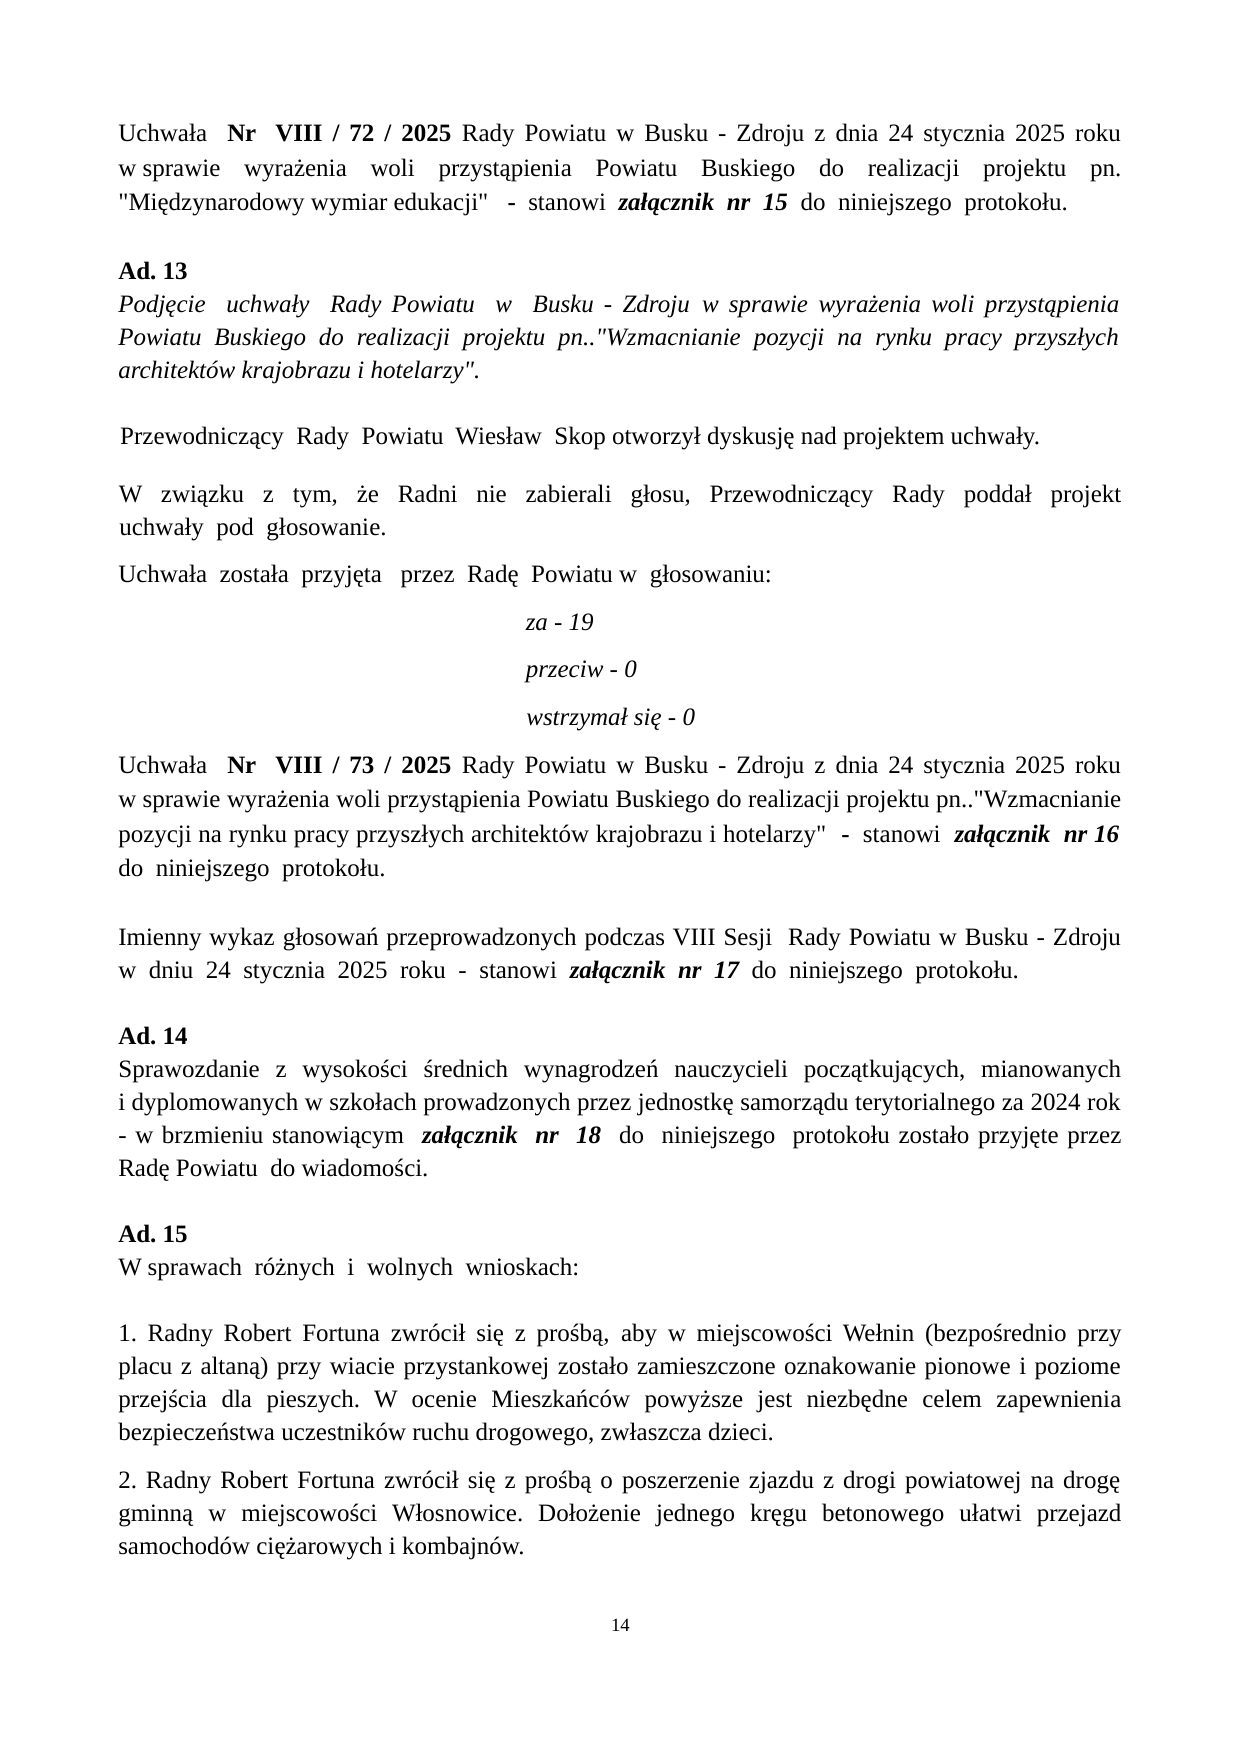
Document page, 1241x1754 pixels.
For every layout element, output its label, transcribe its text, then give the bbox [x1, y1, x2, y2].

text Ad. 13 [118, 256, 1122, 285]
list 2. Radny Robert Fortuna zwrócił się z prośbą o poszerzenie zjazdu z drogi powiatowej na drogę gminną w miejscowości Włosnowice. Dołożenie jednego kręgu betonowego ułatwi przejazd samochodów ciężarowych i kombajnów. [118, 1465, 1122, 1560]
list 1. Radny Robert Fortuna zwrócił się z prośbą, aby w miejscowości Wełnin (bezpośrednio przy placu z altaną) przy wiacie przystankowej zostało zamieszczone oznakowanie pionowe i poziome przejścia dla pieszych. W ocenie Mieszkańców powyższe jest niezbędne celem zapewnienia bezpieczeństwa uczestników ruchu drogowego, zwłaszcza dzieci. [118, 1318, 1122, 1446]
text Uchwała Nr VIII / 72 / 2025 Rady Powiatu w Busku - Zdroju z dnia 24 stycznia 2025 roku w sprawie wyrażenia woli przystąpienia Powiatu Buskiego do realizacji projektu pn. "Międzynarodowy wymiar edukacji" - stanowi załącznik nr 15 do niniejszego protokołu. [118, 118, 1122, 216]
text Podjęcie uchwały Rady Powiatu w Busku - Zdroju w sprawie wyrażenia woli przystąpienia Powiatu Buskiego do realizacji projektu pn.."Wzmacnianie pozycji na rynku pracy przyszłych architektów krajobrazu i hotelarzy". [118, 289, 1122, 384]
list W związku z tym, że Radni nie zabierali głosu, Przewodniczący Rady poddał projekt uchwały pod głosowanie. [100, 479, 1122, 540]
list przeciw - 0 [526, 654, 1122, 683]
list Uchwała została przyjęta przez Radę Powiatu w głosowaniu: [118, 559, 1122, 588]
list Sprawozdanie z wysokości średnich wynagrodzeń nauczycieli początkujących, mianowanych i dyplomowanych w szkołach prowadzonych przez jednostkę samorządu terytorialnego za 2024 rok - w brzmieniu stanowiącym załącznik nr 18 do niniejszego protokołu zostało przyjęte przez Radę Powiatu do wiadomości. [118, 1054, 1122, 1182]
list za - 19 [526, 607, 1122, 636]
text Ad. 15 [118, 1219, 1122, 1248]
text Imienny wykaz głosowań przeprowadzonych podczas VIII Sesji Rady Powiatu w Busku - Zdroju w dniu 24 stycznia 2025 roku - stanowi załącznik nr 17 do niniejszego protokołu. [118, 922, 1122, 984]
text Przewodniczący Rady Powiatu Wiesław Skop otworzył dyskusję nad projektem uchwały. [89, 421, 1122, 450]
text Ad. 14 [118, 1021, 1122, 1050]
text W sprawach różnych i wolnych wnioskach: [118, 1252, 1122, 1281]
list wstrzymał się - 0 [89, 702, 1122, 731]
text Uchwała Nr VIII / 73 / 2025 Rady Powiatu w Busku - Zdroju z dnia 24 stycznia 2025 roku w sprawie wyrażenia woli przystąpienia Powiatu Buskiego do realizacji projektu pn.."Wzmacnianie pozycji na rynku pracy przyszłych architektów krajobrazu i hotelarzy" - stanowi załącznik nr 16 do niniejszego protokołu. [118, 750, 1122, 882]
